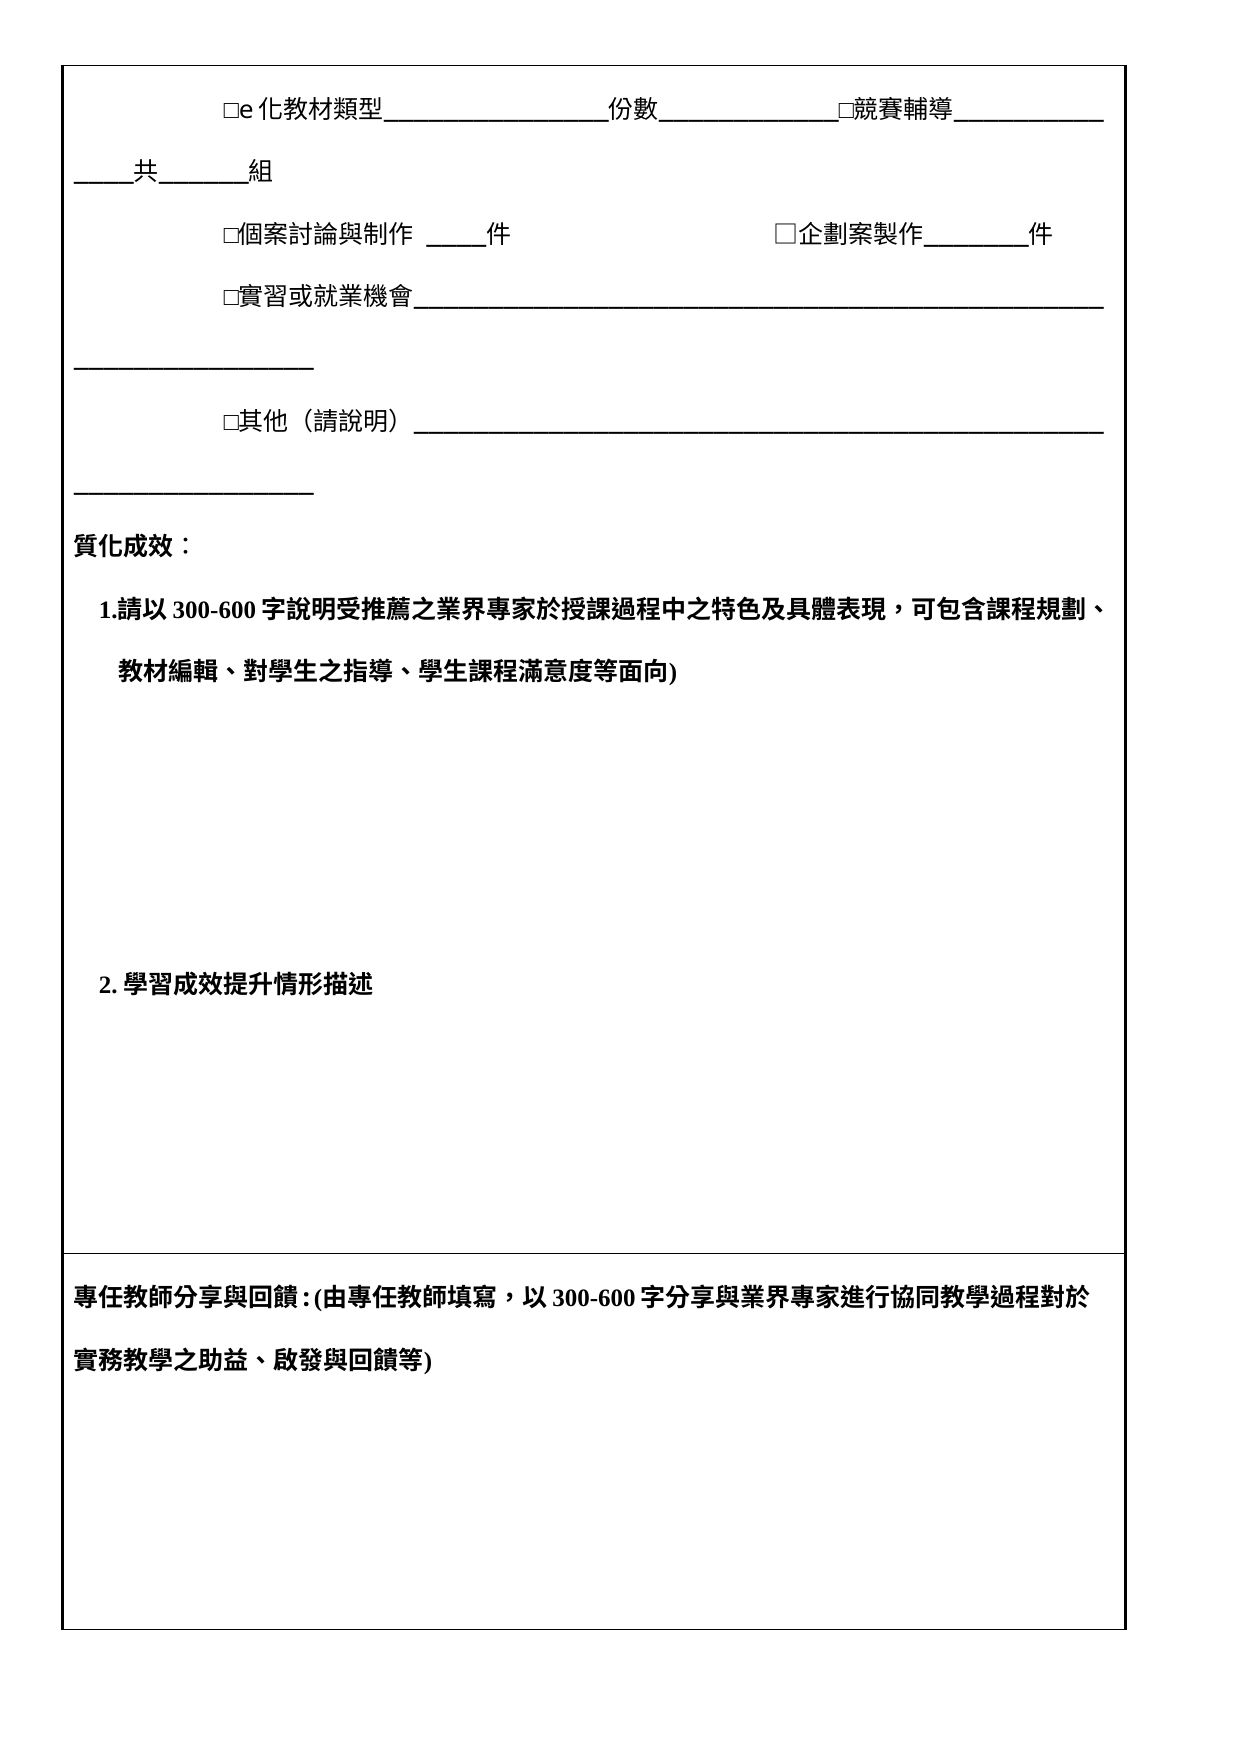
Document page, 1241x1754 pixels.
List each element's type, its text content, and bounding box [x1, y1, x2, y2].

table_cell 專任教師分享與回饋:(由專任教師填寫，以300-600字分享與業界專家進行協同教學過程對於實務教學之助益、啟發與回饋等) [64, 1254, 1124, 1629]
table_cell □e化教材類型_______________份數____________□競賽輔導______________共______組 □個案討論與制作 ____件 □企劃案製作_______件 □實習或就業機會______________________________________________________________ □其他（請說明）______________________________________________________________ 質化成效： 1.請以300-600字說明受推薦之業界專家於授課過程中之特色及具體表現，可包含課程規劃、教材編輯、對學生之指導、學生課程滿意度等面向) 2. 學習成效提升情形描述 [64, 66, 1124, 1253]
